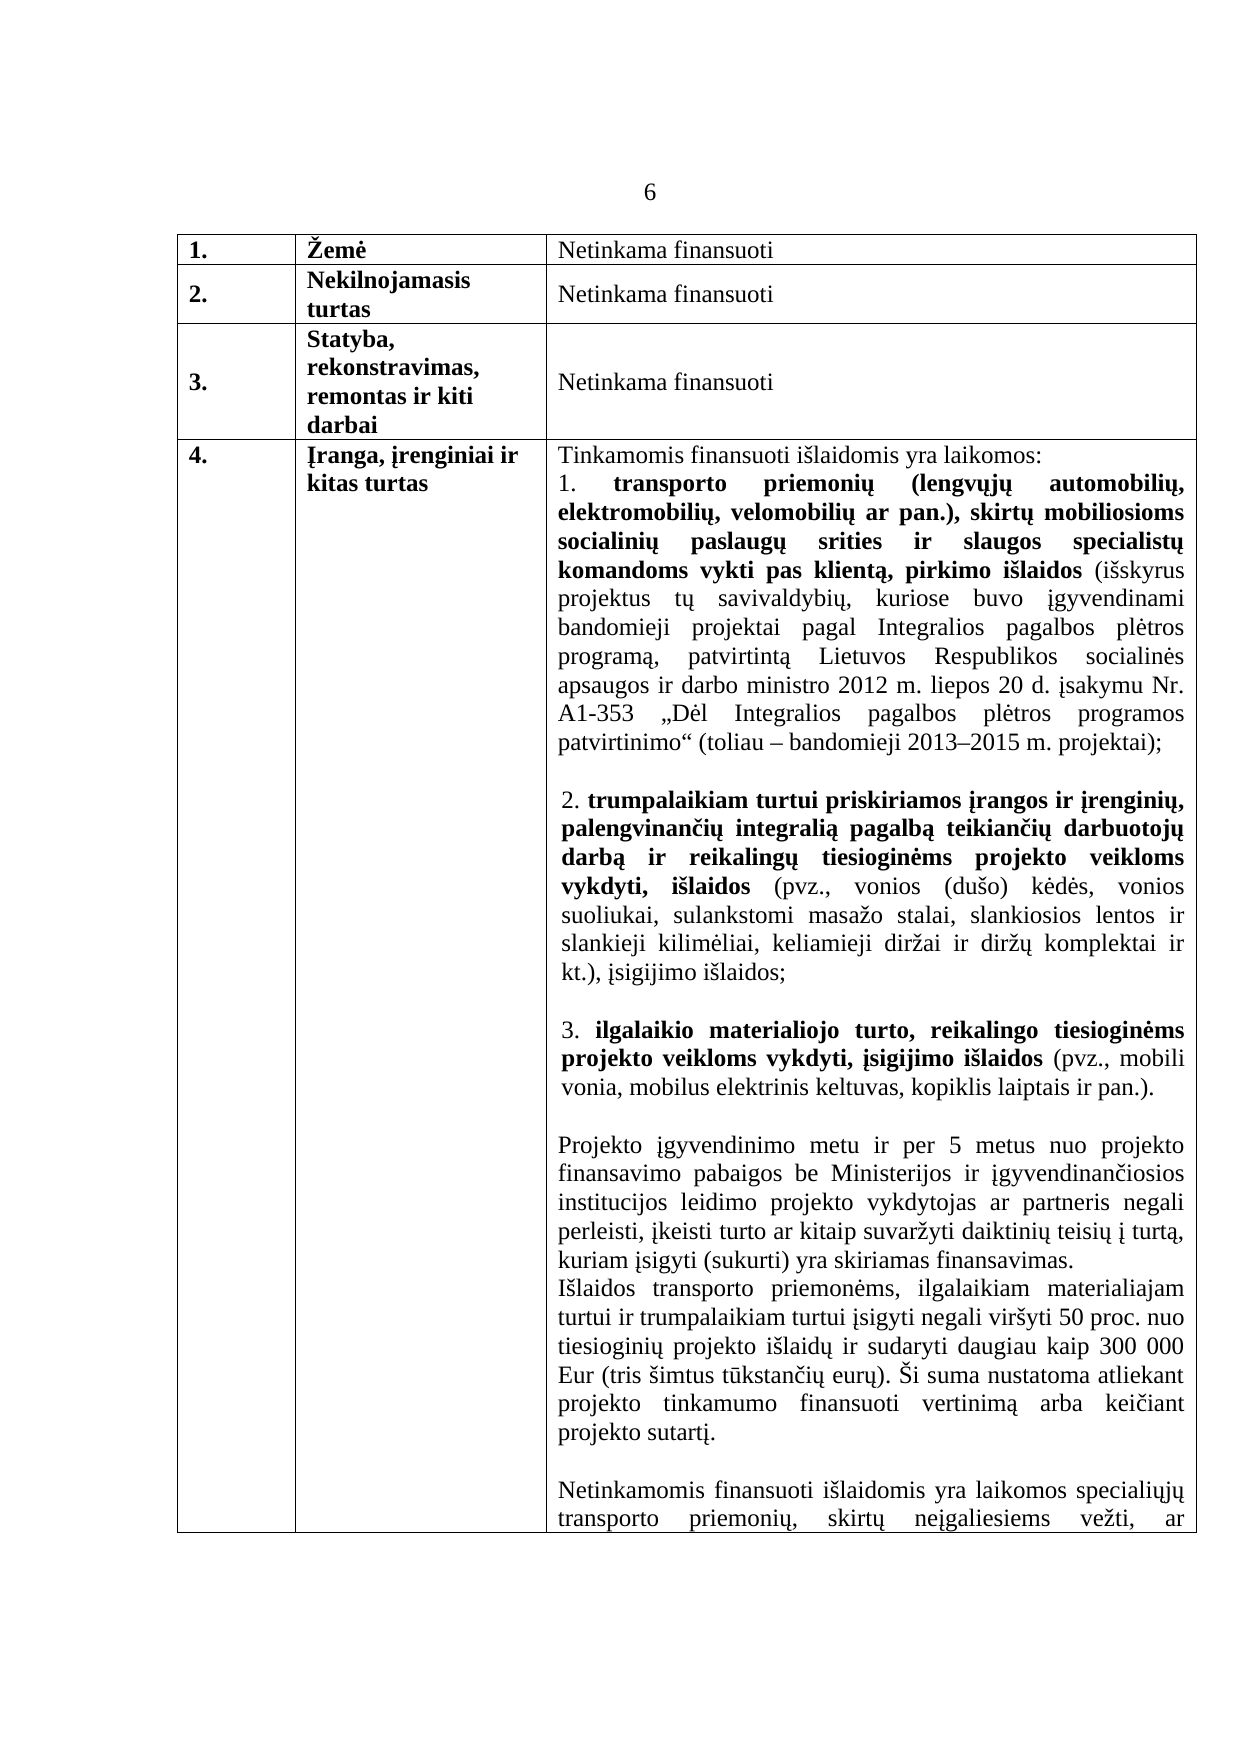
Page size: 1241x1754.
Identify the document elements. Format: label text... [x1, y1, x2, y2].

table_cell Tinkamomis finansuoti išlaidomis yra laikomos: 1. transporto priemonių (lengvųjų automobilių, elektromobilių, velomobilių ar pan.), skirtų mobiliosioms socialinių paslaugų srities ir slaugos specialistų komandoms vykti pas klientą, pirkimo išlaidos (išskyrus projektus tų savivaldybių, kuriose buvo įgyvendinami bandomieji projektai pagal Integralios pagalbos plėtros programą, patvirtintą Lietuvos Respublikos socialinės apsaugos ir darbo ministro 2012 m. liepos 20 d. įsakymu Nr. A1-353 „Dėl Integralios pagalbos plėtros programos patvirtinimo“ (toliau – bandomieji 2013–2015 m. projektai); 2. trumpalaikiam turtui priskiriamos įrangos ir įrenginių, palengvinančių integralią pagalbą teikiančių darbuotojų darbą ir reikalingų tiesioginėms projekto veikloms vykdyti, išlaidos (pvz., vonios (dušo) kėdės, vonios suoliukai, sulankstomi masažo stalai, slankiosios lentos ir slankieji kilimėliai, keliamieji diržai ir diržų komplektai ir kt.), įsigijimo išlaidos; 3. ilgalaikio materialiojo turto, reikalingo tiesioginėms projekto veikloms vykdyti, įsigijimo išlaidos (pvz., mobili vonia, mobilus elektrinis keltuvas, kopiklis laiptais ir pan.). Projekto įgyvendinimo metu ir per 5 metus nuo projekto finansavimo pabaigos be Ministerijos ir įgyvendinančiosios institucijos leidimo projekto vykdytojas ar partneris negali perleisti, įkeisti turto ar kitaip suvaržyti daiktinių teisių į turtą, kuriam įsigyti (sukurti) yra skiriamas finansavimas. Išlaidos transporto priemonėms, ilgalaikiam materialiajam turtui ir trumpalaikiam turtui įsigyti negali viršyti 50 proc. nuo tiesioginių projekto išlaidų ir sudaryti daugiau kaip 300 000 Eur (tris šimtus tūkstančių eurų). Ši suma nustatoma atliekant projekto tinkamumo finansuoti vertinimą arba keičiant projekto sutartį. Netinkamomis finansuoti išlaidomis yra laikomos specialiųjų transporto priemonių, skirtų neįgaliesiems vežti, ar [547, 440, 1196, 1532]
table_cell Statyba, rekonstravimas, remontas ir kiti darbai [296, 324, 546, 439]
table_cell Nekilnojamasis turtas [296, 265, 546, 323]
table_cell 4. [178, 440, 295, 1532]
table_cell 2. [178, 265, 295, 323]
table_cell Netinkama finansuoti [547, 324, 1196, 439]
table_cell 1. [178, 235, 295, 264]
table_cell Įranga, įrenginiai ir kitas turtas [296, 440, 546, 1532]
table_cell Netinkama finansuoti [547, 265, 1196, 323]
table_cell Netinkama finansuoti [547, 235, 1196, 264]
table_cell Žemė [296, 235, 546, 264]
table_cell 3. [178, 324, 295, 439]
